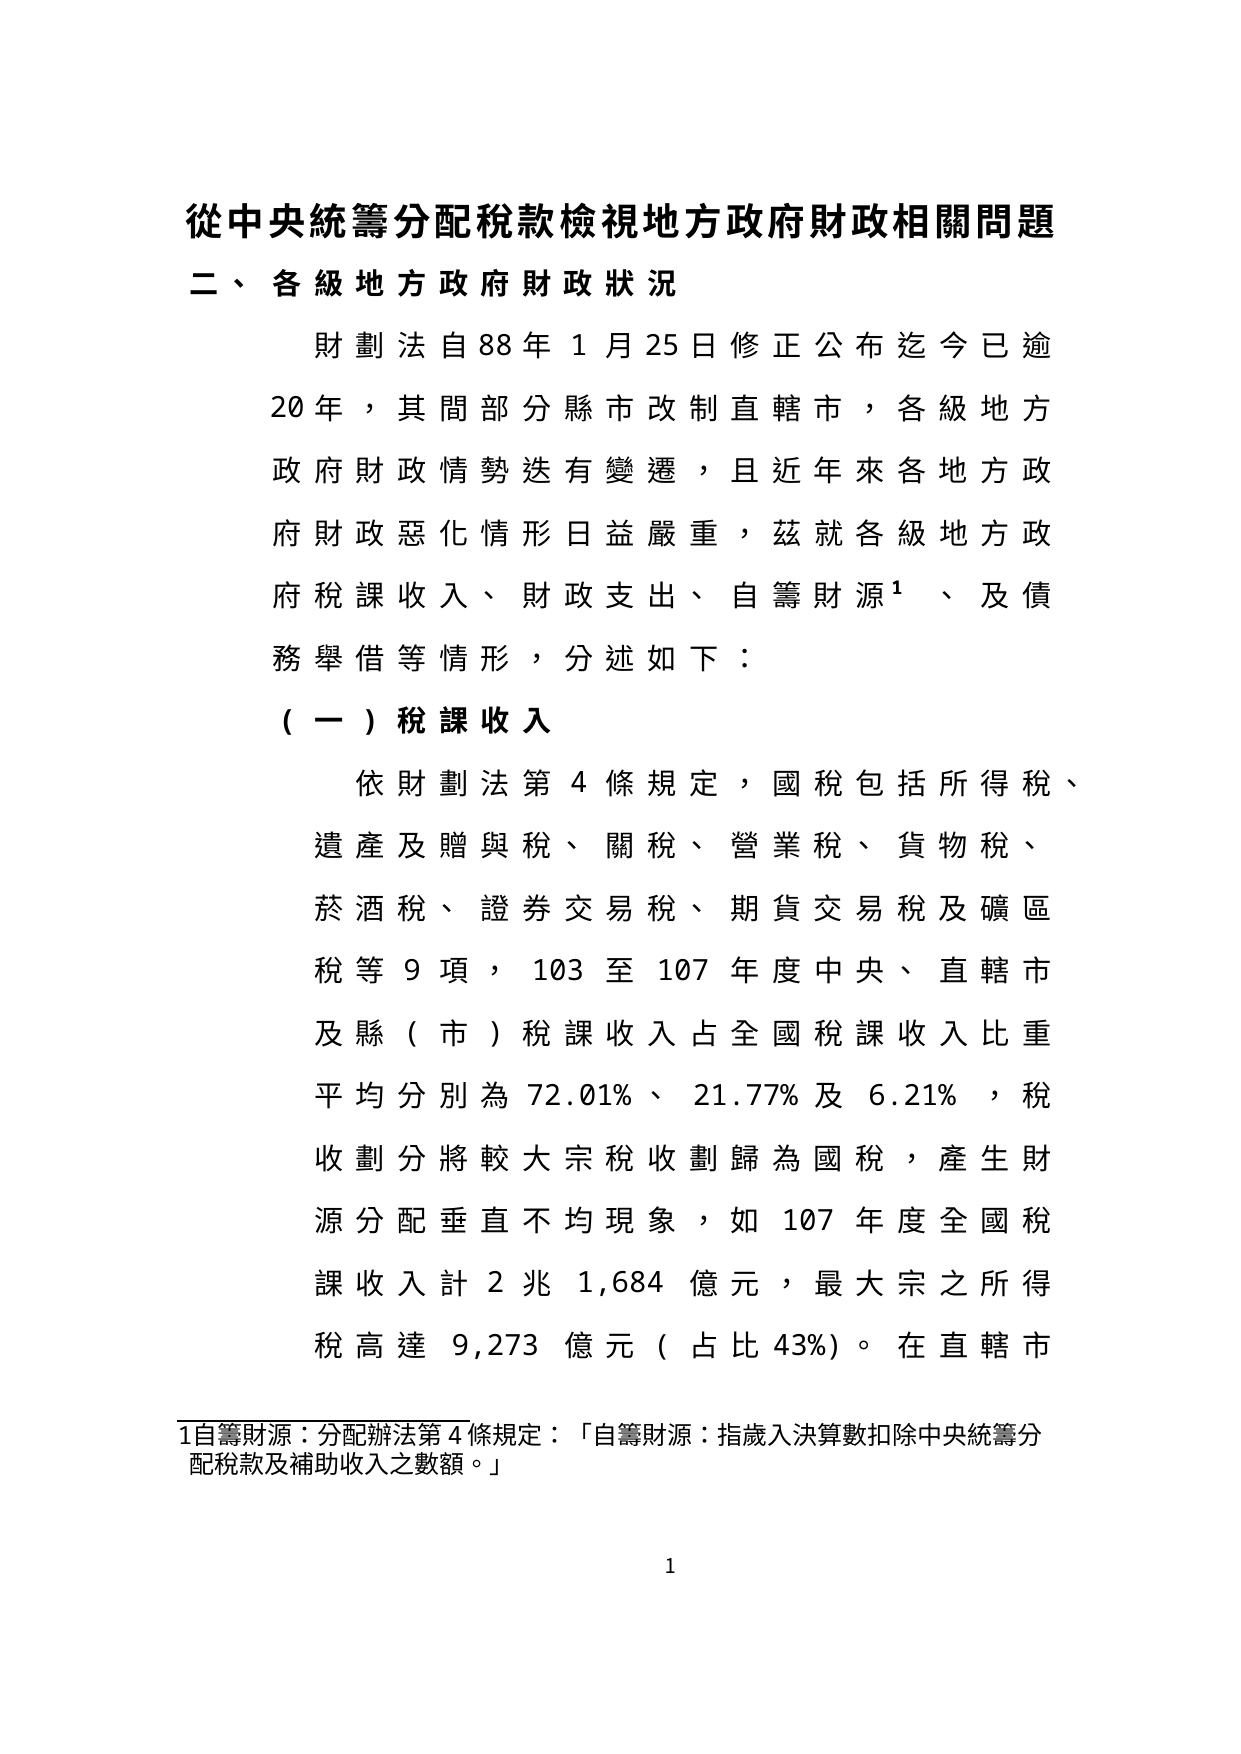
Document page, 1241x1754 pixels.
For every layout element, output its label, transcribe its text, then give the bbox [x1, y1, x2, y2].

text 二、各級地方政府財政狀況 [183, 240, 1058, 302]
text 依財劃法第4條規定，國稅包括所得稅、遺產及贈與稅、關稅、營業稅、貨物稅、菸酒稅、證券交易稅、期貨交易稅及礦區稅等9項，103至107年度中央、直轄市及縣(市)稅課收入占全國稅課收入比重平均分別為72.01%、21.77%及6.21%，稅收劃分將較大宗稅收劃歸為國稅，產生財源分配垂直不均現象，如107年度全國稅課收入計2兆1,684億元，最大宗之所得稅高達9,273億元(占比43%)。在直轄市部分，稅課收入占全國稅課收入比重前3名為臺北市(5.57%)、新北市(4.67%)及高雄市(3.17%)，其中臺北市稅課收入占比幾乎等於全部縣(市)稅課收入占比；在縣(市)部分，稅課收入占全國稅課收入比重則呈現逐年遞減趨勢，由103年度6.39%減少至107年度為5.95% (詳附表4)。財產稅為地方政府主要稅源，103至107年度直轄市及縣(市)財產稅占全國比重平均分別為79.57%及20.43%，其中臺北市占比為23.33%，超過全部16個縣(市)之占比(20.43%)，顯示稅課收入分布懸殊，且縣(市)之主要財源占比僅為20.43%(詳附表5)，高度仰賴中央挹注。另近年來(103至107年度)直轄市及縣(市)個人所得金額占全國個人所得金額合計比重為76.41%及23.59%，營業收入占比則為88.64%及11.36%，其中臺北市所得金額及營業收入占全國比重更高達41.37%及54.08%，顯示資源集中於直轄市，且縣(市)普遍缺乏自籌財源能力，直轄市與縣(市)經濟環境及產業結構之差異將更為顯著，資源及資金均朝直轄市移動，財政分配水平不均現象恐更將顯著。 [271, 740, 1058, 1365]
text (一)稅課收入 [242, 677, 1058, 740]
text 從中央統籌分配稅款檢視地方政府財政相關問題 [183, 177, 1058, 240]
text 自籌財源：分配辦法第4條規定：「自籌財源：指歲入決算數扣除中央統籌分配稅款及補助收入之數額。」 [177, 1421, 1063, 1479]
text 財劃法自88年1月25日修正公布迄今已逾20年，其間部分縣市改制直轄市，各級地方政府財政情勢迭有變遷，且近年來各地方政府財政惡化情形日益嚴重，茲就各級地方政府稅課收入、財政支出、自籌財源、及債務舉借等情形，分述如下： [242, 302, 1058, 677]
